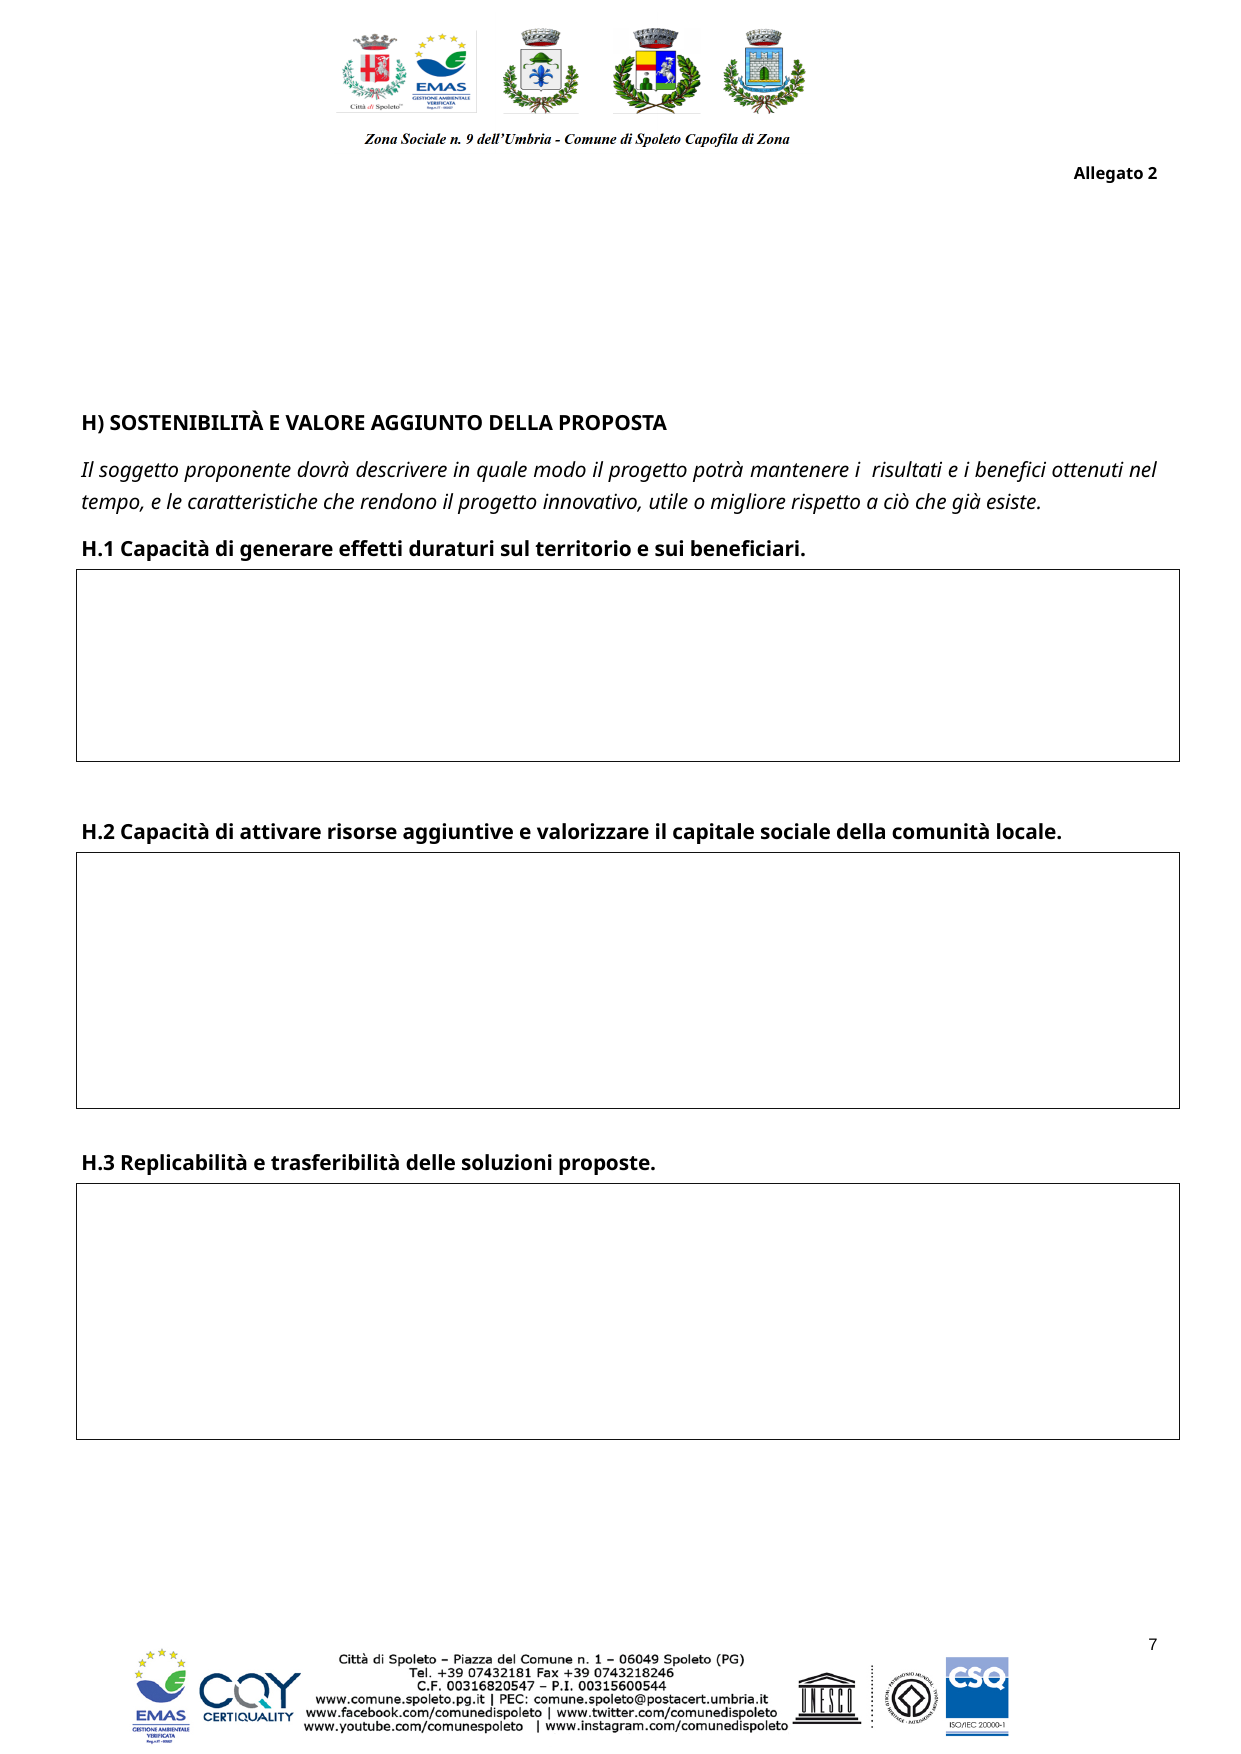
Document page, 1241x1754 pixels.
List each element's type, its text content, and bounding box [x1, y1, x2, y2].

text H.3 Replicabilità e trasferibilità delle soluzioni proposte. [81, 1148, 1157, 1177]
text H.2 Capacità di attivare risorse aggiuntive e valorizzare il capitale sociale della comunità locale. [81, 817, 1157, 846]
picture [122, 1646, 1011, 1747]
picture [333, 12, 820, 154]
text H.1 Capacità di generare effetti duraturi sul territorio e sui beneficiari. [81, 534, 1157, 562]
subtitle H) SOSTENIBILITÀ E VALORE AGGIUNTO DELLA PROPOSTA [81, 408, 1157, 436]
text Il soggetto proponente dovrà descrivere in quale modo il progetto potrà mantenere i risultati e i benefici ottenuti nel tempo, e le caratteristiche che rendono il progetto innovativo, utile o migliore rispetto a ciò che già esiste. [81, 455, 1157, 516]
